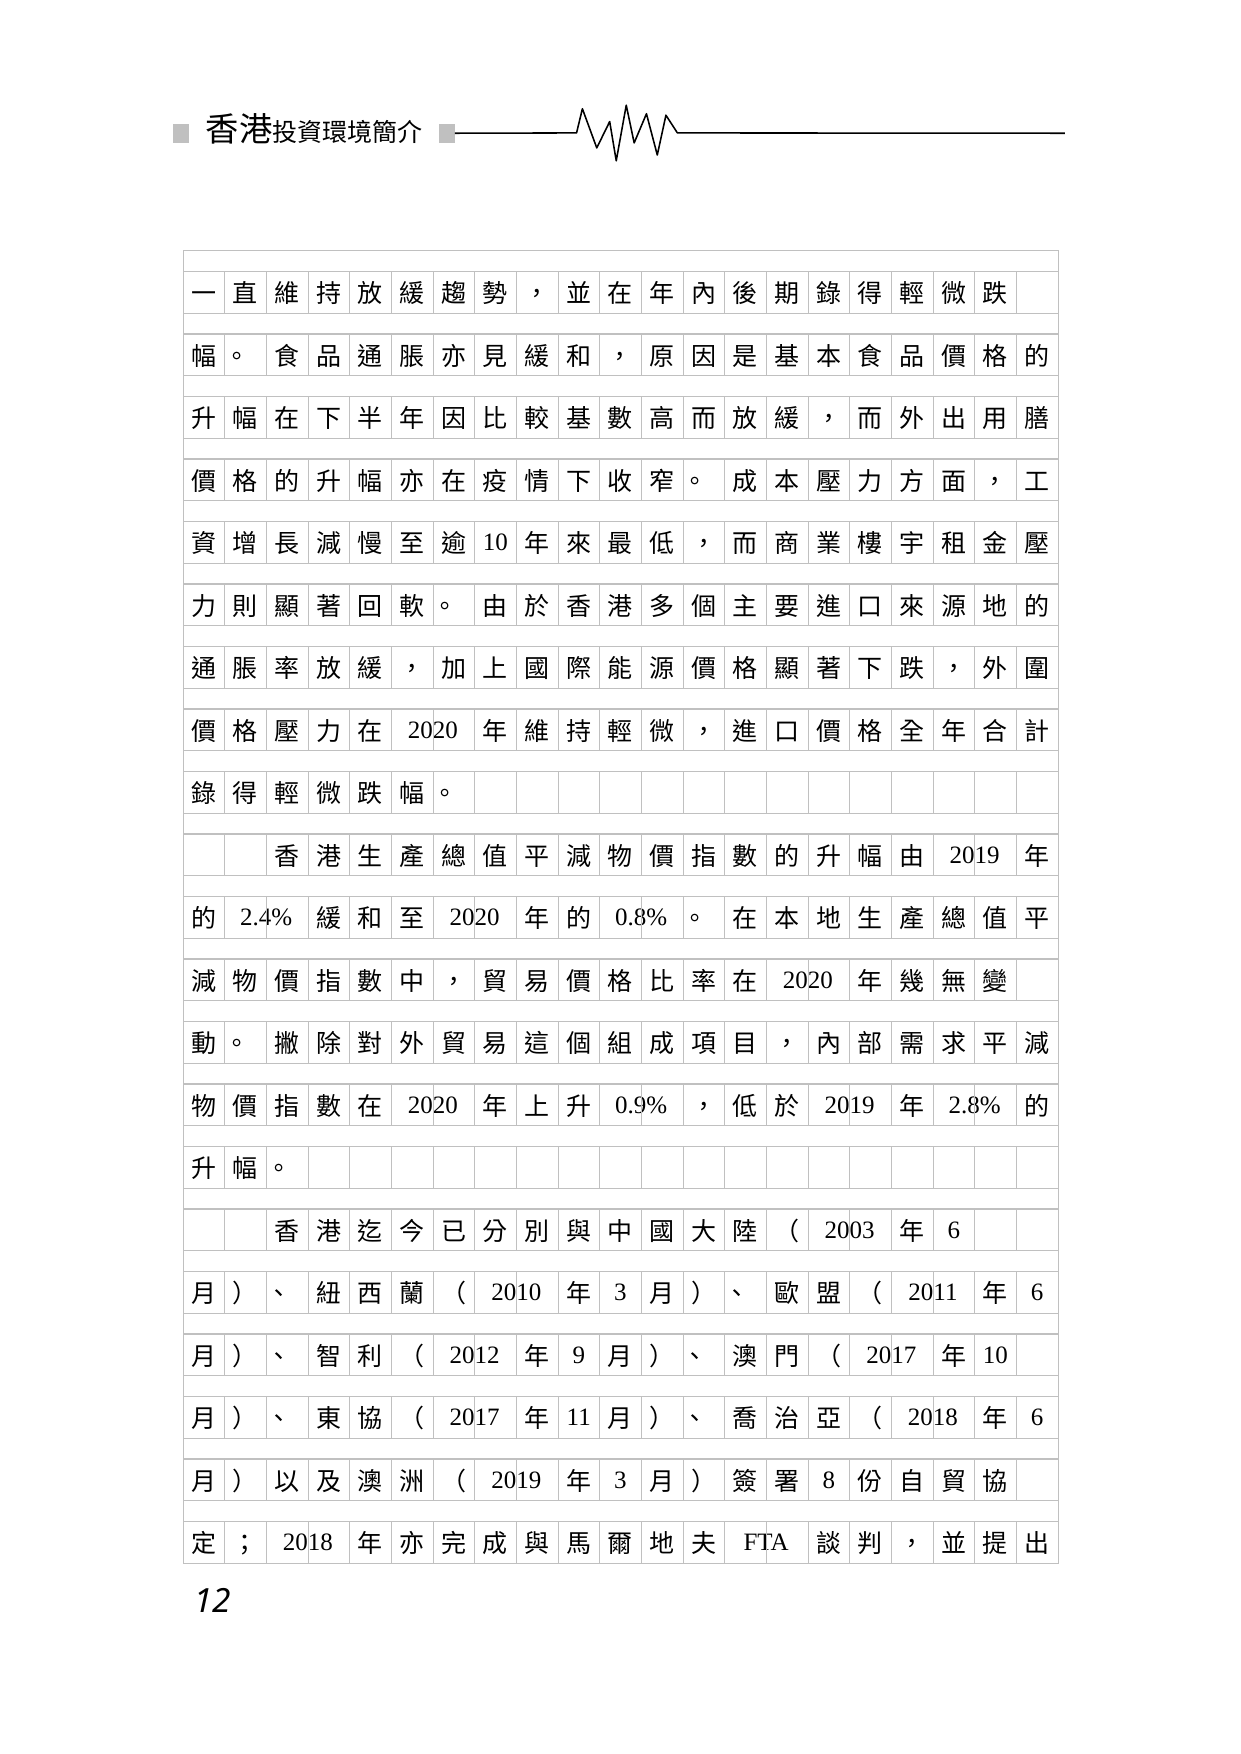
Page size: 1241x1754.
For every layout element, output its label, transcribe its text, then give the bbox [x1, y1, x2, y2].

text 香港迄今已分別與中國大陸（2003年6月）、紐西蘭（2010年3月）、歐盟（2011年6月）、智利（2012年9月）、澳門（2017年10月）、東協（2017年11月）、喬治亞（2018年6月）以及澳洲（2019年3月）簽署8份自貿協定；2018年亦完成與馬爾地夫FTA談判，並提出參與RCEP意願。 [184, 1314, 1058, 1333]
text 消費物價通脹在2020年明顯減退，撇除政府一次性紓緩措施的效應，基本消費物價通脹率由2019年的3.0%緩和至2020年的1.3%。整體消費物價通脹率亦由2.9%下跌至0.3%。基本消費物價指數的主要組成項目中，私人房屋租金在2020零年一直維持放緩趨勢，並在年內後期錄得輕微跌幅。食品通脹亦見緩和，原因是基本食品價格的升幅在下半年因比較基數高而放緩，而外出用膳價格的升幅亦在疫情下收窄。成本壓力方面，工資增長減慢至逾10年來最低，而商業樓宇租金壓力則顯著回軟。由於香港多個主要進口來源地的通脹率放緩，加上國際能源價格顯著下跌，外圍價格壓力在2020年維持輕微，進口價格全年合計錄得輕微跌幅。 [184, 376, 1058, 396]
text 香港生產總值平減物價指數的升幅由2019年的2.4%緩和至2020年的0.8%。在本地生產總值平減物價指數中，貿易價格比率在2020年幾無變動。撇除對外貿易這個組成項目，內部需求平減物價指數在2020年上升0.9%，低於2019年2.8%的升幅。 [184, 939, 1058, 958]
text 香港迄今已分別與中國大陸（2003年6月）、紐西蘭（2010年3月）、歐盟（2011年6月）、智利（2012年9月）、澳門（2017年10月）、東協（2017年11月）、喬治亞（2018年6月）以及澳洲（2019年3月）簽署8份自貿協定；2018年亦完成與馬爾地夫FTA談判，並提出參與RCEP意願。 [184, 1189, 1058, 1208]
text 香港生產總值平減物價指數的升幅由2019年的2.4%緩和至2020年的0.8%。在本地生產總值平減物價指數中，貿易價格比率在2020年幾無變動。撇除對外貿易這個組成項目，內部需求平減物價指數在2020年上升0.9%，低於2019年2.8%的升幅。 [184, 876, 1058, 896]
text 消費物價通脹在2020年明顯減退，撇除政府一次性紓緩措施的效應，基本消費物價通脹率由2019年的3.0%緩和至2020年的1.3%。整體消費物價通脹率亦由2.9%下跌至0.3%。基本消費物價指數的主要組成項目中，私人房屋租金在2020零年一直維持放緩趨勢，並在年內後期錄得輕微跌幅。食品通脹亦見緩和，原因是基本食品價格的升幅在下半年因比較基數高而放緩，而外出用膳價格的升幅亦在疫情下收窄。成本壓力方面，工資增長減慢至逾10年來最低，而商業樓宇租金壓力則顯著回軟。由於香港多個主要進口來源地的通脹率放緩，加上國際能源價格顯著下跌，外圍價格壓力在2020年維持輕微，進口價格全年合計錄得輕微跌幅。 [184, 689, 1058, 708]
text 香港迄今已分別與中國大陸（2003年6月）、紐西蘭（2010年3月）、歐盟（2011年6月）、智利（2012年9月）、澳門（2017年10月）、東協（2017年11月）、喬治亞（2018年6月）以及澳洲（2019年3月）簽署8份自貿協定；2018年亦完成與馬爾地夫FTA談判，並提出參與RCEP意願。 [184, 1376, 1058, 1396]
text 香港生產總值平減物價指數的升幅由2019年的2.4%緩和至2020年的0.8%。在本地生產總值平減物價指數中，貿易價格比率在2020年幾無變動。撇除對外貿易這個組成項目，內部需求平減物價指數在2020年上升0.9%，低於2019年2.8%的升幅。 [184, 1126, 1058, 1146]
text 香港生產總值平減物價指數的升幅由2019年的2.4%緩和至2020年的0.8%。在本地生產總值平減物價指數中，貿易價格比率在2020年幾無變動。撇除對外貿易這個組成項目，內部需求平減物價指數在2020年上升0.9%，低於2019年2.8%的升幅。 [184, 814, 1058, 833]
text 消費物價通脹在2020年明顯減退，撇除政府一次性紓緩措施的效應，基本消費物價通脹率由2019年的3.0%緩和至2020年的1.3%。整體消費物價通脹率亦由2.9%下跌至0.3%。基本消費物價指數的主要組成項目中，私人房屋租金在2020零年一直維持放緩趨勢，並在年內後期錄得輕微跌幅。食品通脹亦見緩和，原因是基本食品價格的升幅在下半年因比較基數高而放緩，而外出用膳價格的升幅亦在疫情下收窄。成本壓力方面，工資增長減慢至逾10年來最低，而商業樓宇租金壓力則顯著回軟。由於香港多個主要進口來源地的通脹率放緩，加上國際能源價格顯著下跌，外圍價格壓力在2020年維持輕微，進口價格全年合計錄得輕微跌幅。 [184, 751, 1058, 771]
text 消費物價通脹在2020年明顯減退，撇除政府一次性紓緩措施的效應，基本消費物價通脹率由2019年的3.0%緩和至2020年的1.3%。整體消費物價通脹率亦由2.9%下跌至0.3%。基本消費物價指數的主要組成項目中，私人房屋租金在2020零年一直維持放緩趨勢，並在年內後期錄得輕微跌幅。食品通脹亦見緩和，原因是基本食品價格的升幅在下半年因比較基數高而放緩，而外出用膳價格的升幅亦在疫情下收窄。成本壓力方面，工資增長減慢至逾10年來最低，而商業樓宇租金壓力則顯著回軟。由於香港多個主要進口來源地的通脹率放緩，加上國際能源價格顯著下跌，外圍價格壓力在2020年維持輕微，進口價格全年合計錄得輕微跌幅。 [184, 314, 1058, 333]
text 消費物價通脹在2020年明顯減退，撇除政府一次性紓緩措施的效應，基本消費物價通脹率由2019年的3.0%緩和至2020年的1.3%。整體消費物價通脹率亦由2.9%下跌至0.3%。基本消費物價指數的主要組成項目中，私人房屋租金在2020零年一直維持放緩趨勢，並在年內後期錄得輕微跌幅。食品通脹亦見緩和，原因是基本食品價格的升幅在下半年因比較基數高而放緩，而外出用膳價格的升幅亦在疫情下收窄。成本壓力方面，工資增長減慢至逾10年來最低，而商業樓宇租金壓力則顯著回軟。由於香港多個主要進口來源地的通脹率放緩，加上國際能源價格顯著下跌，外圍價格壓力在2020年維持輕微，進口價格全年合計錄得輕微跌幅。 [184, 251, 1058, 271]
text 香港迄今已分別與中國大陸（2003年6月）、紐西蘭（2010年3月）、歐盟（2011年6月）、智利（2012年9月）、澳門（2017年10月）、東協（2017年11月）、喬治亞（2018年6月）以及澳洲（2019年3月）簽署8份自貿協定；2018年亦完成與馬爾地夫FTA談判，並提出參與RCEP意願。 [184, 1439, 1058, 1458]
text 香港迄今已分別與中國大陸（2003年6月）、紐西蘭（2010年3月）、歐盟（2011年6月）、智利（2012年9月）、澳門（2017年10月）、東協（2017年11月）、喬治亞（2018年6月）以及澳洲（2019年3月）簽署8份自貿協定；2018年亦完成與馬爾地夫FTA談判，並提出參與RCEP意願。 [184, 1501, 1058, 1521]
text 香港生產總值平減物價指數的升幅由2019年的2.4%緩和至2020年的0.8%。在本地生產總值平減物價指數中，貿易價格比率在2020年幾無變動。撇除對外貿易這個組成項目，內部需求平減物價指數在2020年上升0.9%，低於2019年2.8%的升幅。 [184, 1001, 1058, 1021]
text 消費物價通脹在2020年明顯減退，撇除政府一次性紓緩措施的效應，基本消費物價通脹率由2019年的3.0%緩和至2020年的1.3%。整體消費物價通脹率亦由2.9%下跌至0.3%。基本消費物價指數的主要組成項目中，私人房屋租金在2020零年一直維持放緩趨勢，並在年內後期錄得輕微跌幅。食品通脹亦見緩和，原因是基本食品價格的升幅在下半年因比較基數高而放緩，而外出用膳價格的升幅亦在疫情下收窄。成本壓力方面，工資增長減慢至逾10年來最低，而商業樓宇租金壓力則顯著回軟。由於香港多個主要進口來源地的通脹率放緩，加上國際能源價格顯著下跌，外圍價格壓力在2020年維持輕微，進口價格全年合計錄得輕微跌幅。 [184, 626, 1058, 646]
text 消費物價通脹在2020年明顯減退，撇除政府一次性紓緩措施的效應，基本消費物價通脹率由2019年的3.0%緩和至2020年的1.3%。整體消費物價通脹率亦由2.9%下跌至0.3%。基本消費物價指數的主要組成項目中，私人房屋租金在2020零年一直維持放緩趨勢，並在年內後期錄得輕微跌幅。食品通脹亦見緩和，原因是基本食品價格的升幅在下半年因比較基數高而放緩，而外出用膳價格的升幅亦在疫情下收窄。成本壓力方面，工資增長減慢至逾10年來最低，而商業樓宇租金壓力則顯著回軟。由於香港多個主要進口來源地的通脹率放緩，加上國際能源價格顯著下跌，外圍價格壓力在2020年維持輕微，進口價格全年合計錄得輕微跌幅。 [184, 564, 1058, 583]
text 香港迄今已分別與中國大陸（2003年6月）、紐西蘭（2010年3月）、歐盟（2011年6月）、智利（2012年9月）、澳門（2017年10月）、東協（2017年11月）、喬治亞（2018年6月）以及澳洲（2019年3月）簽署8份自貿協定；2018年亦完成與馬爾地夫FTA談判，並提出參與RCEP意願。 [184, 1251, 1058, 1271]
text 香港生產總值平減物價指數的升幅由2019年的2.4%緩和至2020年的0.8%。在本地生產總值平減物價指數中，貿易價格比率在2020年幾無變動。撇除對外貿易這個組成項目，內部需求平減物價指數在2020年上升0.9%，低於2019年2.8%的升幅。 [184, 1064, 1058, 1083]
text 消費物價通脹在2020年明顯減退，撇除政府一次性紓緩措施的效應，基本消費物價通脹率由2019年的3.0%緩和至2020年的1.3%。整體消費物價通脹率亦由2.9%下跌至0.3%。基本消費物價指數的主要組成項目中，私人房屋租金在2020零年一直維持放緩趨勢，並在年內後期錄得輕微跌幅。食品通脹亦見緩和，原因是基本食品價格的升幅在下半年因比較基數高而放緩，而外出用膳價格的升幅亦在疫情下收窄。成本壓力方面，工資增長減慢至逾10年來最低，而商業樓宇租金壓力則顯著回軟。由於香港多個主要進口來源地的通脹率放緩，加上國際能源價格顯著下跌，外圍價格壓力在2020年維持輕微，進口價格全年合計錄得輕微跌幅。 [184, 439, 1058, 458]
text 消費物價通脹在2020年明顯減退，撇除政府一次性紓緩措施的效應，基本消費物價通脹率由2019年的3.0%緩和至2020年的1.3%。整體消費物價通脹率亦由2.9%下跌至0.3%。基本消費物價指數的主要組成項目中，私人房屋租金在2020零年一直維持放緩趨勢，並在年內後期錄得輕微跌幅。食品通脹亦見緩和，原因是基本食品價格的升幅在下半年因比較基數高而放緩，而外出用膳價格的升幅亦在疫情下收窄。成本壓力方面，工資增長減慢至逾10年來最低，而商業樓宇租金壓力則顯著回軟。由於香港多個主要進口來源地的通脹率放緩，加上國際能源價格顯著下跌，外圍價格壓力在2020年維持輕微，進口價格全年合計錄得輕微跌幅。 [184, 501, 1058, 521]
